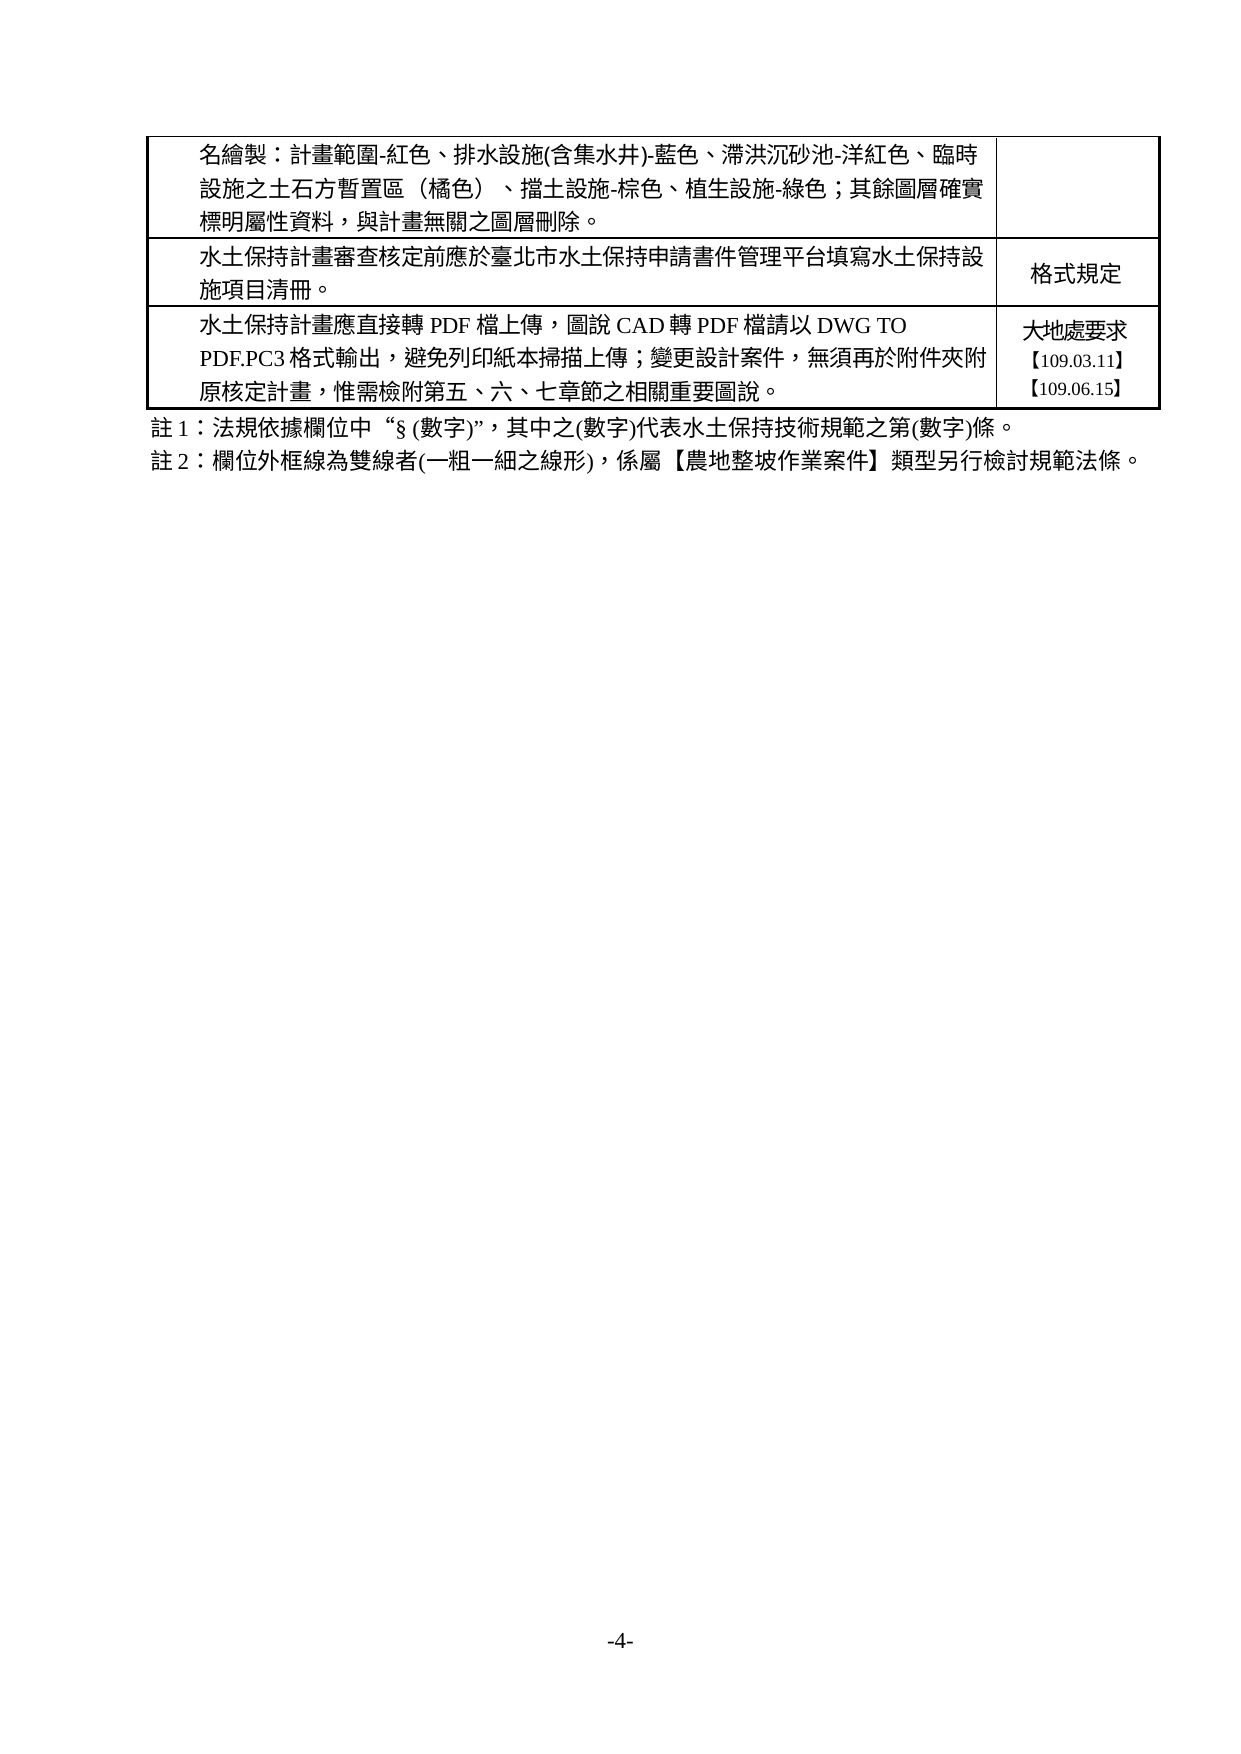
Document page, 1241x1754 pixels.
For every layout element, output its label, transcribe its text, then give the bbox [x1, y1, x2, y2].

text 註1：法規依據欄位中“§ (數字)”，其中之(數字)代表水土保持技術規範之第(數字)條。 [150, 410, 1123, 443]
table_cell 水土保持計畫審查核定前應於臺北市水土保持申請書件管理平台填寫水土保持設施項目清冊。 [149, 239, 996, 305]
table_cell 水土保持計畫應直接轉 PDF 檔上傳，圖說CAD轉PDF檔請以DWG To PDF.pc3格式輸出，避免列印紙本掃描上傳；變更設計案件，無須再於附件夾附原核定計畫，惟需檢附第五、六、七章節之相關重要圖說。 [149, 307, 996, 407]
text 註2：欄位外框線為雙線者(一粗一細之線形)，係屬【農地整坡作業案件】類型另行檢討規範法條。 [150, 443, 1123, 476]
table_cell 大地處要求【109.03.11】 【109.06.15】 [997, 307, 1158, 407]
table_cell 格式規定 [997, 239, 1158, 305]
table_cell [997, 137, 1158, 237]
table_cell 名繪製：計畫範圍-紅色、排水設施(含集水井)-藍色、滯洪沉砂池-洋紅色、臨時設施之土石方暫置區（橘色）、擋土設施-棕色、植生設施-綠色；其餘圖層確實標明屬性資料，與計畫無關之圖層刪除。 [149, 137, 996, 237]
